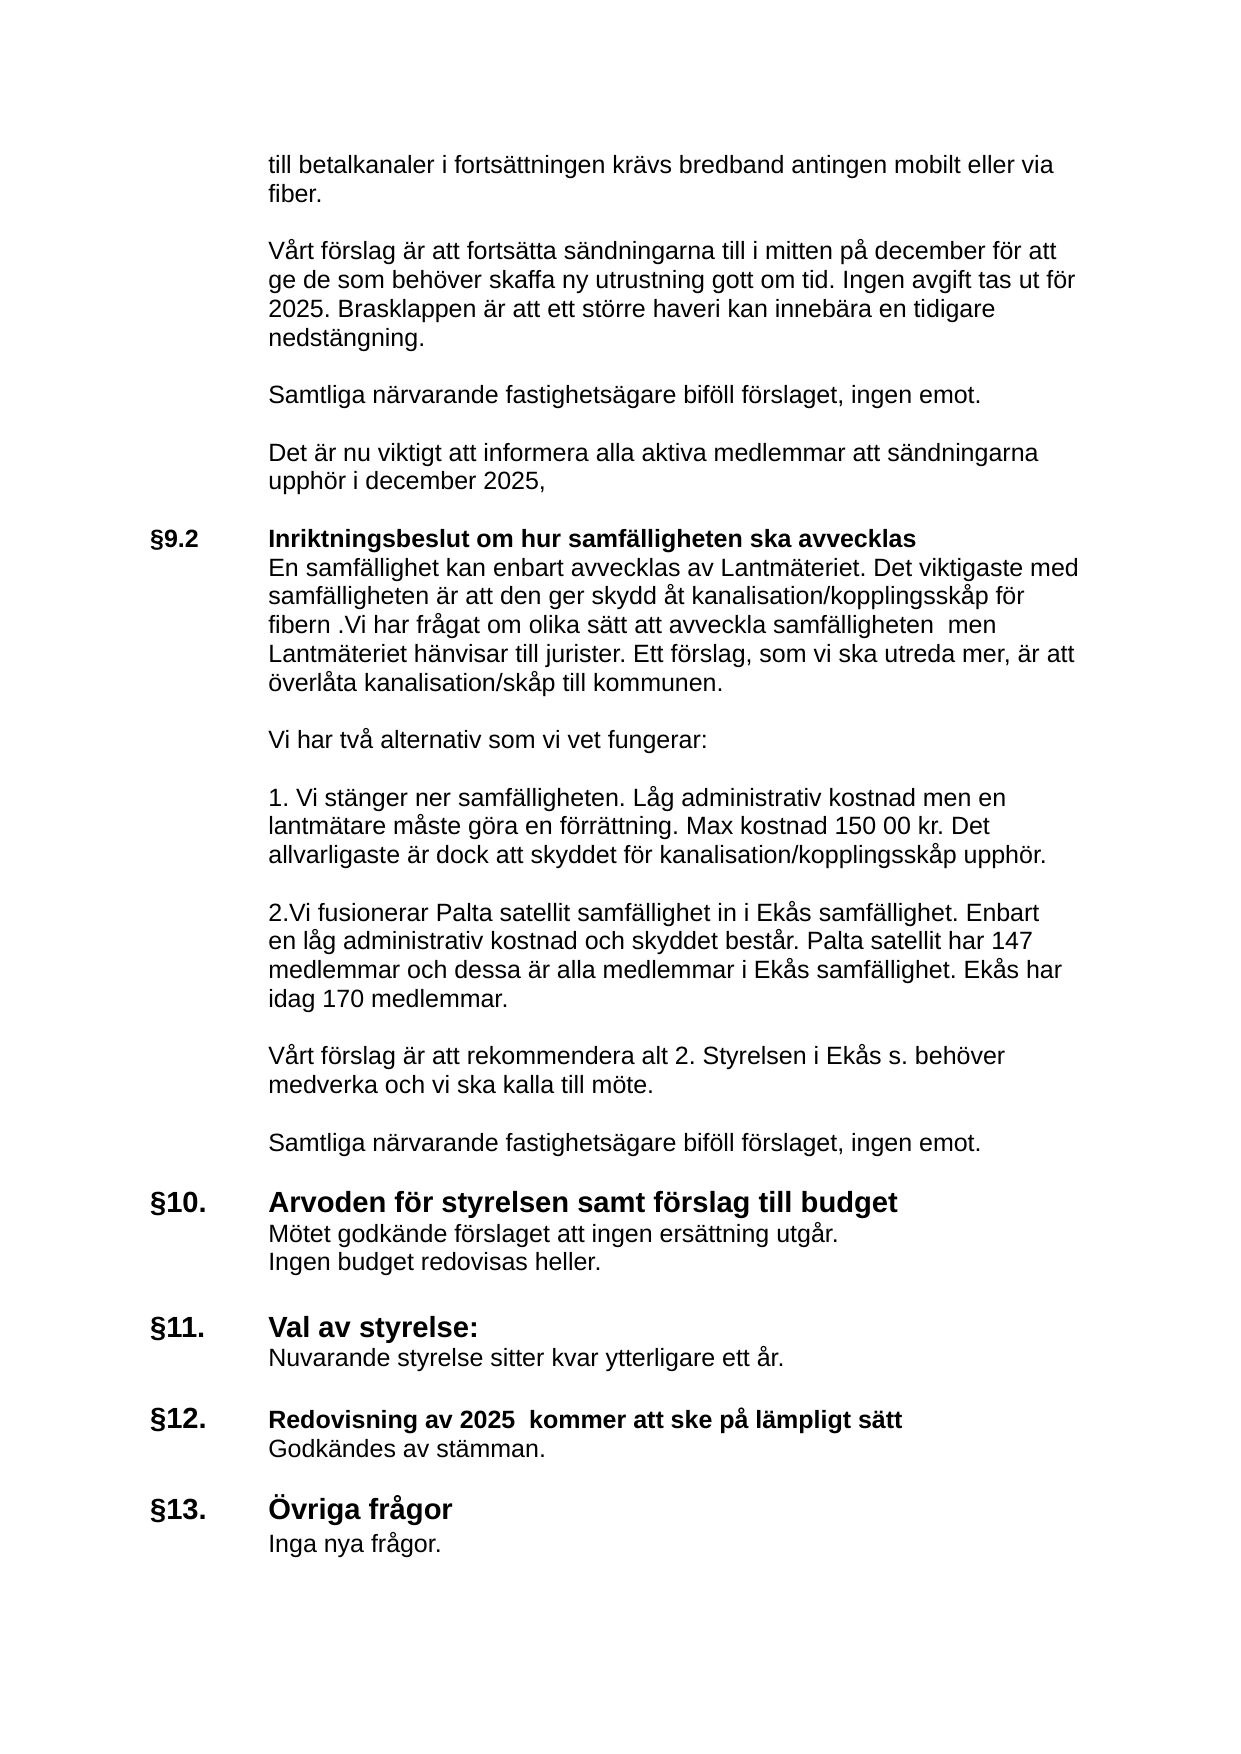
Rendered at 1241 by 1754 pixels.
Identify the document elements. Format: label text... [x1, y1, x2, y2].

text §11. Val av styrelse: [150, 1309, 1090, 1343]
text 2.Vi fusionerar Palta satellit samfällighet in i Ekås samfällighet. Enbart en låg administrativ kostnad och skyddet består. Palta satellit har 147 medlemmar och dessa är alla medlemmar i Ekås samfällighet. Ekås har idag 170 medlemmar. [150, 897, 1090, 1012]
text till betalkanaler i fortsättningen krävs bredband antingen mobilt eller via fiber. [150, 150, 1090, 207]
text Det är nu viktigt att informera alla aktiva medlemmar att sändningarna upphör i december 2025, [150, 437, 1090, 495]
text 1. Vi stänger ner samfälligheten. Låg administrativ kostnad men en lantmätare måste göra en förrättning. Max kostnad 150 00 kr. Det allvarligaste är dock att skyddet för kanalisation/kopplingsskåp upphör. [150, 782, 1090, 869]
text Ingen budget redovisas heller. [150, 1247, 1090, 1276]
text §10. Arvoden för styrelsen samt förslag till budget [150, 1185, 1090, 1218]
text Vårt förslag är att fortsätta sändningarna till i mitten på december för att ge de som behöver skaffa ny utrustning gott om tid. Ingen avgift tas ut för 2025. Brasklappen är att ett större haveri kan innebära en tidigare nedstängning. [150, 236, 1090, 351]
text Inga nya frågor. [150, 1525, 1090, 1559]
text Mötet godkände förslaget att ingen ersättning utgår. [150, 1218, 1090, 1247]
text Samtliga närvarande fastighetsägare biföll förslaget, ingen emot. [150, 1127, 1090, 1156]
text Vårt förslag är att rekommendera alt 2. Styrelsen i Ekås s. behöver medverka och vi ska kalla till möte. [150, 1041, 1090, 1099]
text Godkändes av stämman. [150, 1434, 1090, 1463]
text En samfällighet kan enbart avvecklas av Lantmäteriet. Det viktigaste med samfälligheten är att den ger skydd åt kanalisation/kopplingsskåp för fibern .Vi har frågat om olika sätt att avveckla samfälligheten men Lantmäteriet hänvisar till jurister. Ett förslag, som vi ska utreda mer, är att överlåta kanalisation/skåp till kommunen. [150, 552, 1090, 696]
text §12. Redovisning av 2025 kommer att ske på lämpligt sätt [150, 1401, 1090, 1434]
text Vi har två alternativ som vi vet fungerar: [150, 725, 1090, 754]
text Nuvarande styrelse sitter kvar ytterligare ett år. [150, 1343, 1090, 1372]
text Samtliga närvarande fastighetsägare biföll förslaget, ingen emot. [150, 380, 1090, 409]
text §9.2 Inriktningsbeslut om hur samfälligheten ska avvecklas [150, 524, 1090, 552]
text §13. Övriga frågor [150, 1492, 1090, 1525]
